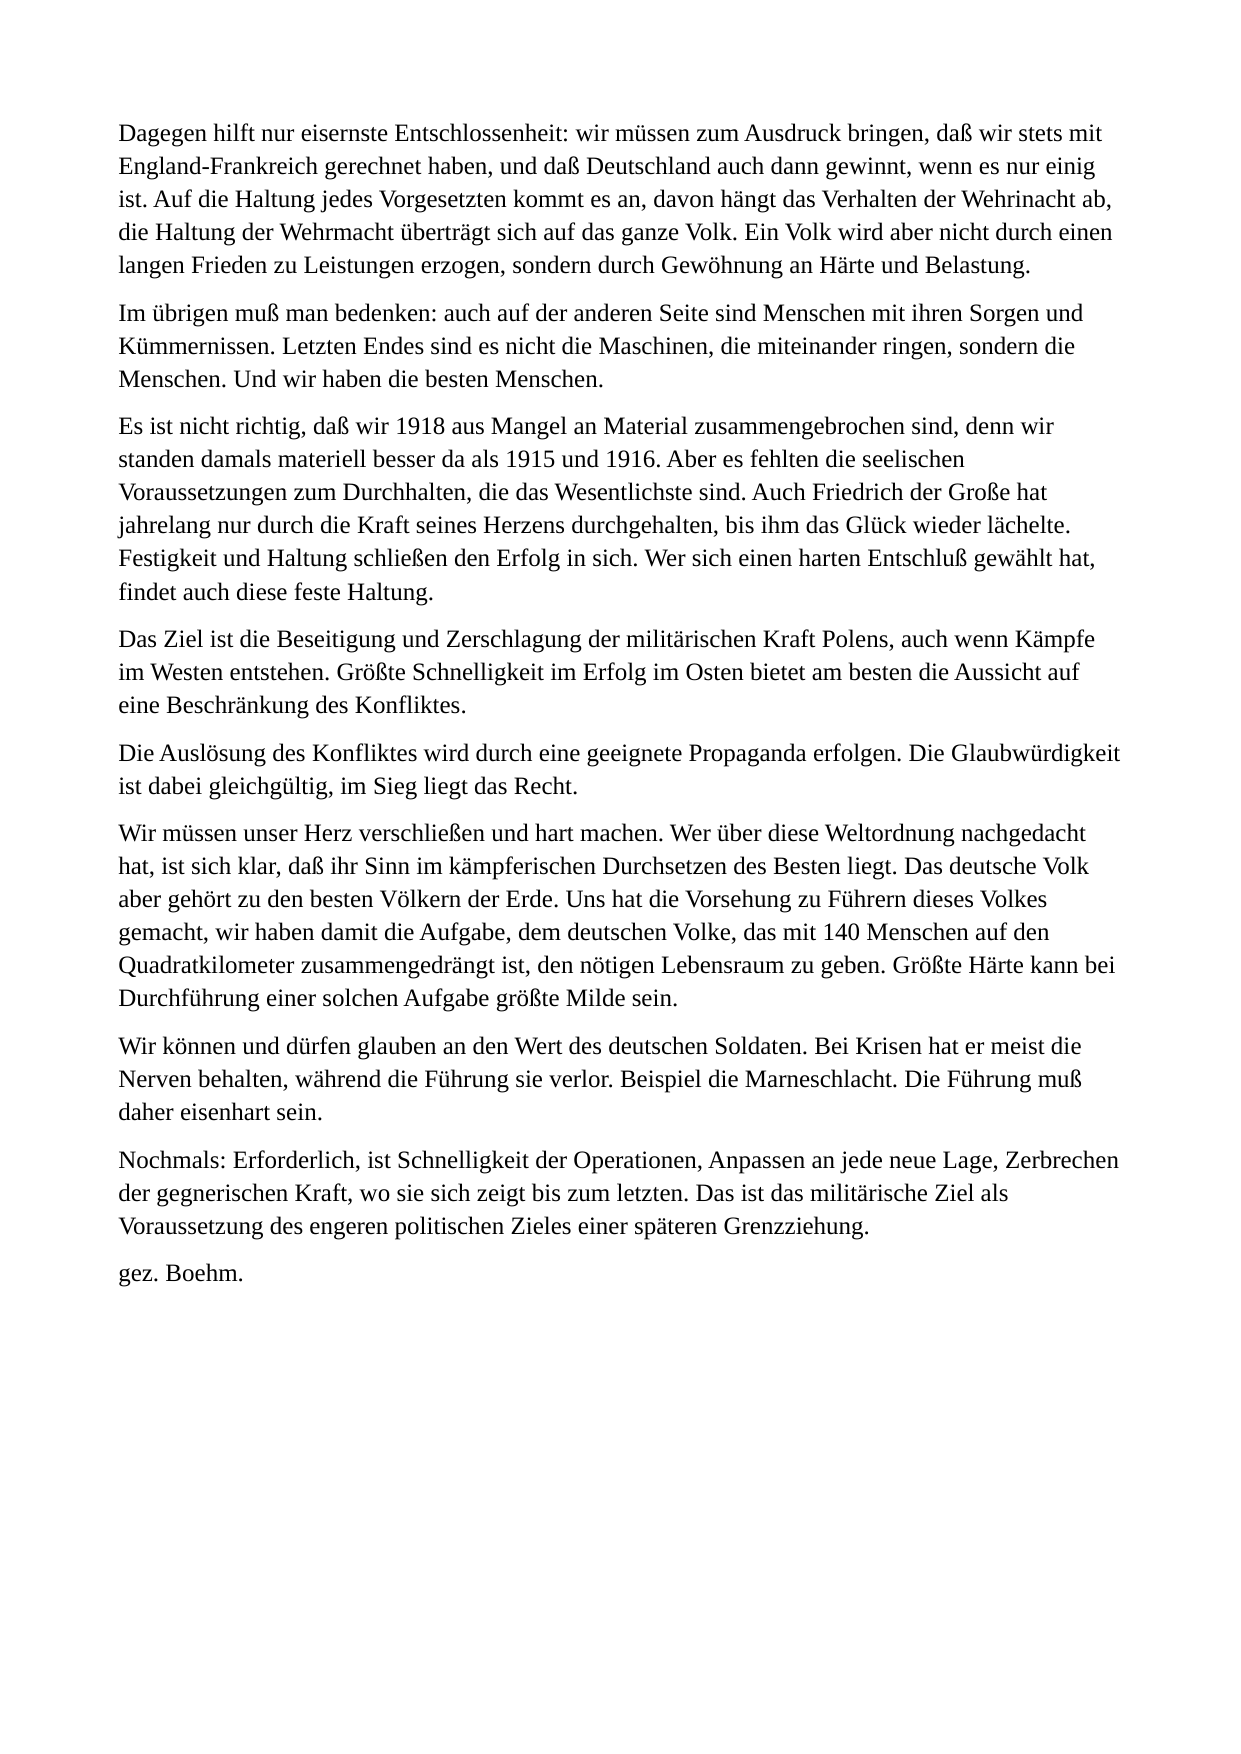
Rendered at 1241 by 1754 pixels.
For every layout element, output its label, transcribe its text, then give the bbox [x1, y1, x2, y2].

text Es ist nicht richtig, daß wir 1918 aus Mangel an Material zusammengebrochen sind, denn wir standen damals materiell besser da als 1915 und 1916. Aber es fehlten die seelischen Voraussetzungen zum Durchhalten, die das Wesentlichste sind. Auch Friedrich der Große hat jahrelang nur durch die Kraft seines Herzens durchgehalten, bis ihm das Glück wieder lächelte. Festigkeit und Haltung schließen den Erfolg in sich. Wer sich einen harten Entschluß gewählt hat, findet auch diese feste Haltung. [118, 411, 1122, 605]
text Die Auslösung des Konfliktes wird durch eine geeignete Propaganda erfolgen. Die Glaubwürdigkeit ist dabei gleichgültig, im Sieg liegt das Recht. [118, 738, 1122, 799]
text Das Ziel ist die Beseitigung und Zerschlagung der militärischen Kraft Polens, auch wenn Kämpfe im Westen entstehen. Größte Schnelligkeit im Erfolg im Osten bietet am besten die Aussicht auf eine Beschränkung des Konfliktes. [118, 624, 1122, 719]
text Im übrigen muß man bedenken: auch auf der anderen Seite sind Menschen mit ihren Sorgen und Kümmernissen. Letzten Endes sind es nicht die Maschinen, die miteinander ringen, sondern die Menschen. Und wir haben die besten Menschen. [118, 298, 1122, 393]
text Wir müssen unser Herz verschließen und hart machen. Wer über diese Weltordnung nachgedacht hat, ist sich klar, daß ihr Sinn im kämpferischen Durchsetzen des Besten liegt. Das deutsche Volk aber gehört zu den besten Völkern der Erde. Uns hat die Vorsehung zu Führern dieses Volkes gemacht, wir haben damit die Aufgabe, dem deutschen Volke, das mit 140 Menschen auf den Quadratkilometer zusammengedrängt ist, den nötigen Lebensraum zu geben. Größte Härte kann bei Durchführung einer solchen Aufgabe größte Milde sein. [118, 818, 1122, 1012]
text Nochmals: Erforderlich, ist Schnelligkeit der Operationen, Anpassen an jede neue Lage, Zerbrechen der gegnerischen Kraft, wo sie sich zeigt bis zum letzten. Das ist das militärische Ziel als Voraussetzung des engeren politischen Zieles einer späteren Grenzziehung. [118, 1145, 1122, 1239]
text Dagegen hilft nur eisernste Entschlossenheit: wir müssen zum Ausdruck bringen, daß wir stets mit England-Frankreich gerechnet haben, und daß Deutschland auch dann gewinnt, wenn es nur einig ist. Auf die Haltung jedes Vorgesetzten kommt es an, davon hängt das Verhalten der Wehrinacht ab, die Haltung der Wehrmacht überträgt sich auf das ganze Volk. Ein Volk wird aber nicht durch einen langen Frieden zu Leistungen erzogen, sondern durch Gewöhnung an Härte und Belastung. [118, 118, 1122, 279]
text gez. Boehm. [118, 1258, 1122, 1287]
text Wir können und dürfen glauben an den Wert des deutschen Soldaten. Bei Krisen hat er meist die Nerven behalten, während die Führung sie verlor. Beispiel die Marneschlacht. Die Führung muß daher eisenhart sein. [118, 1031, 1122, 1126]
